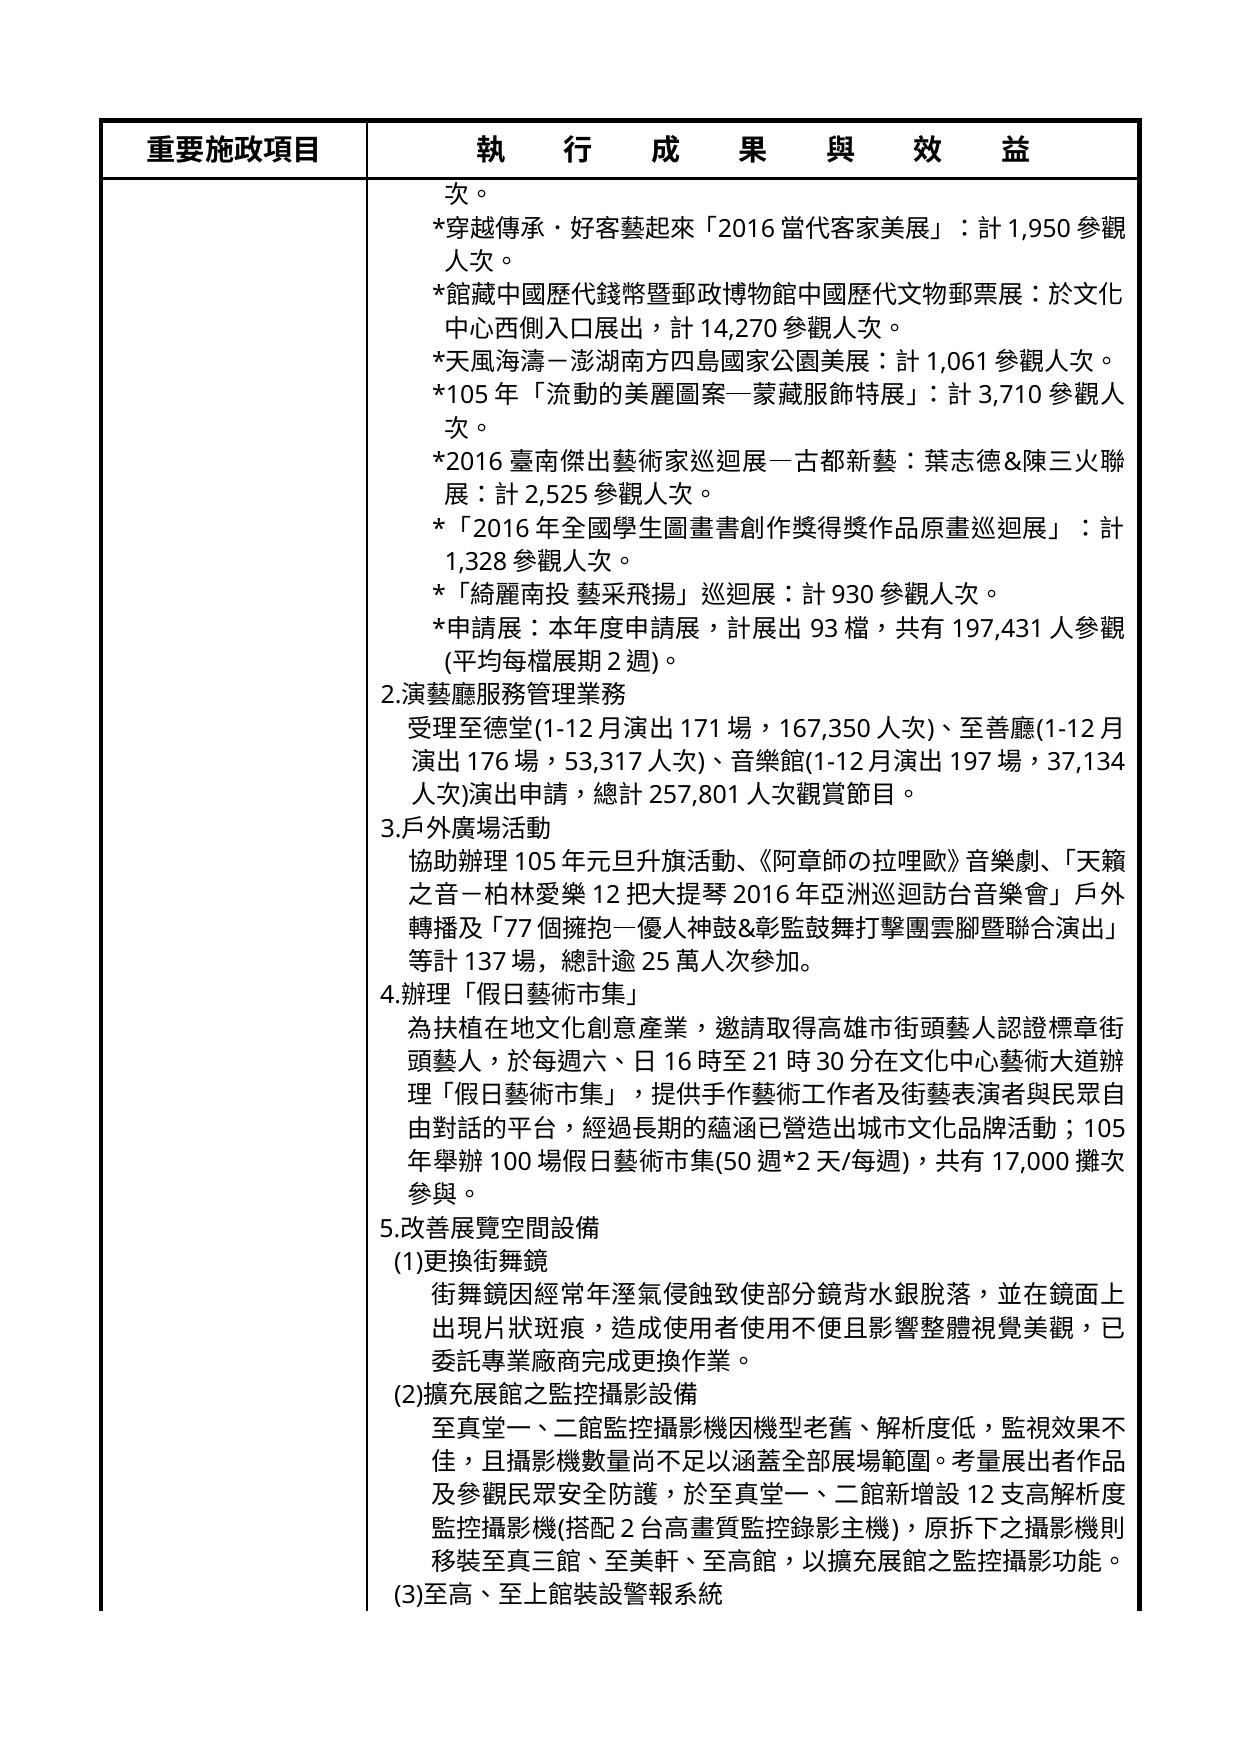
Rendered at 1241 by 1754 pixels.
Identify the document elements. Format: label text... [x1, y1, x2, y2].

table_cell [103, 180, 366, 1611]
table_header 重要施政項目 [103, 123, 366, 177]
table_header 執 行 成 果 與 效 益 [368, 123, 1137, 177]
table_cell 次。 *穿越傳承．好客藝起來「2016當代客家美展」：計1,950參觀人次。 *館藏中國歷代錢幣暨郵政博物館中國歷代文物郵票展：於文化中心西側入口展出，計14,270參觀人次。 *天風海濤－澎湖南方四島國家公園美展：計1,061參觀人次。 *105年「流動的美麗圖案─蒙藏服飾特展」：計3,710參觀人次。 *2016臺南傑出藝術家巡迴展—古都新藝：葉志德&陳三火聯展：計2,525參觀人次。 *「2016年全國學生圖畫書創作獎得獎作品原畫巡迴展」：計1,328參觀人次。 *「綺麗南投 藝采飛揚」巡迴展：計930參觀人次。 *申請展：本年度申請展，計展出93檔，共有197,431人參觀(平均每檔展期2週)。 2.演藝廳服務管理業務 受理至德堂(1-12月演出171場，167,350人次)、至善廳(1-12月演出176場，53,317人次)、音樂館(1-12月演出197場，37,134人次)演出申請，總計257,801人次觀賞節目。 3.戶外廣場活動 協助辦理105年元旦升旗活動、《阿章師の拉哩歐》音樂劇、「天籟之音－柏林愛樂12把大提琴2016年亞洲巡迴訪台音樂會」戶外轉播及「77個擁抱―優人神鼓&彰監鼓舞打擊團雲腳暨聯合演出」等計137場，總計逾25萬人次參加。 4.辦理「假日藝術市集」 為扶植在地文化創意產業，邀請取得高雄市街頭藝人認證標章街頭藝人，於每週六、日16時至21時30分在文化中心藝術大道辦理「假日藝術市集」，提供手作藝術工作者及街藝表演者與民眾自由對話的平台，經過長期的蘊涵已營造出城市文化品牌活動；105年舉辦100場假日藝術市集(50週*2天/每週)，共有17,000攤次參與。 5.改善展覽空間設備 (1)更換街舞鏡 街舞鏡因經常年溼氣侵蝕致使部分鏡背水銀脫落，並在鏡面上出現片狀斑痕，造成使用者使用不便且影響整體視覺美觀，已委託專業廠商完成更換作業。 (2)擴充展館之監控攝影設備 至真堂一、二館監控攝影機因機型老舊、解析度低，監視效果不佳，且攝影機數量尚不足以涵蓋全部展場範圍。考量展出者作品及參觀民眾安全防護，於至真堂一、二館新增設12支高解析度監控攝影機(搭配2台高畫質監控錄影主機)，原拆下之攝影機則移裝至真三館、至美軒、至高館，以擴充展館之監控攝影功能。 (3)至高、至上館裝設警報系統 [368, 180, 1137, 1611]
